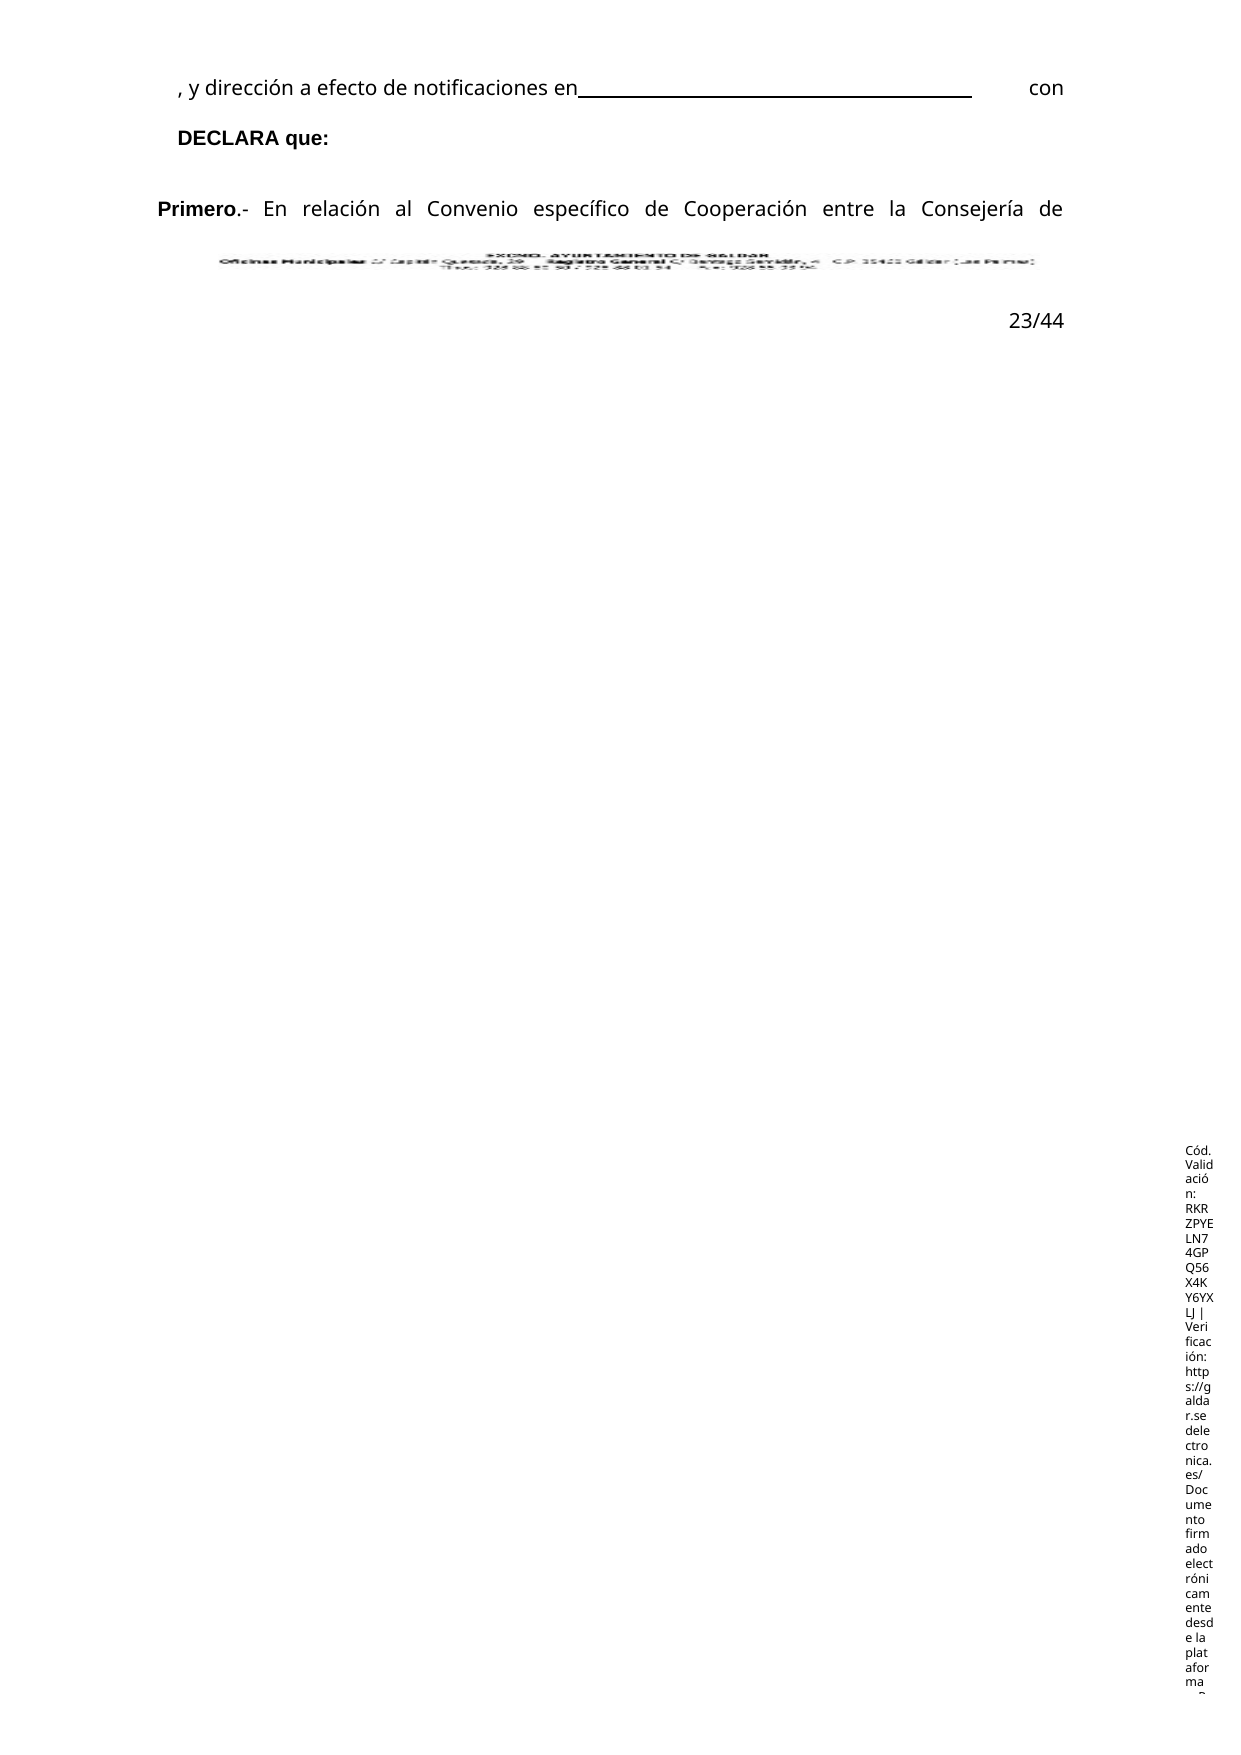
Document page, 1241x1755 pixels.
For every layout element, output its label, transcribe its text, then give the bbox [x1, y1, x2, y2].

text DECLARA que: [177, 125, 1013, 149]
text Cód. Validación: RKRZPYELN74GPQ56X4KY6YXLJ | Verificación: https://galdar.sedelectronica.es/ Documento firmado electrónicamente desde la plataforma esPublico Gestiona | Página 23 de 44 [1185, 1143, 1214, 1693]
text Primero.- En relación al Convenio específico de Cooperación entre la Consejería de [58, 194, 1063, 223]
text con [1029, 73, 1191, 101]
text CIF , y dirección a efecto de notificaciones en [177, 73, 1013, 101]
text 23/44 [58, 306, 1064, 335]
